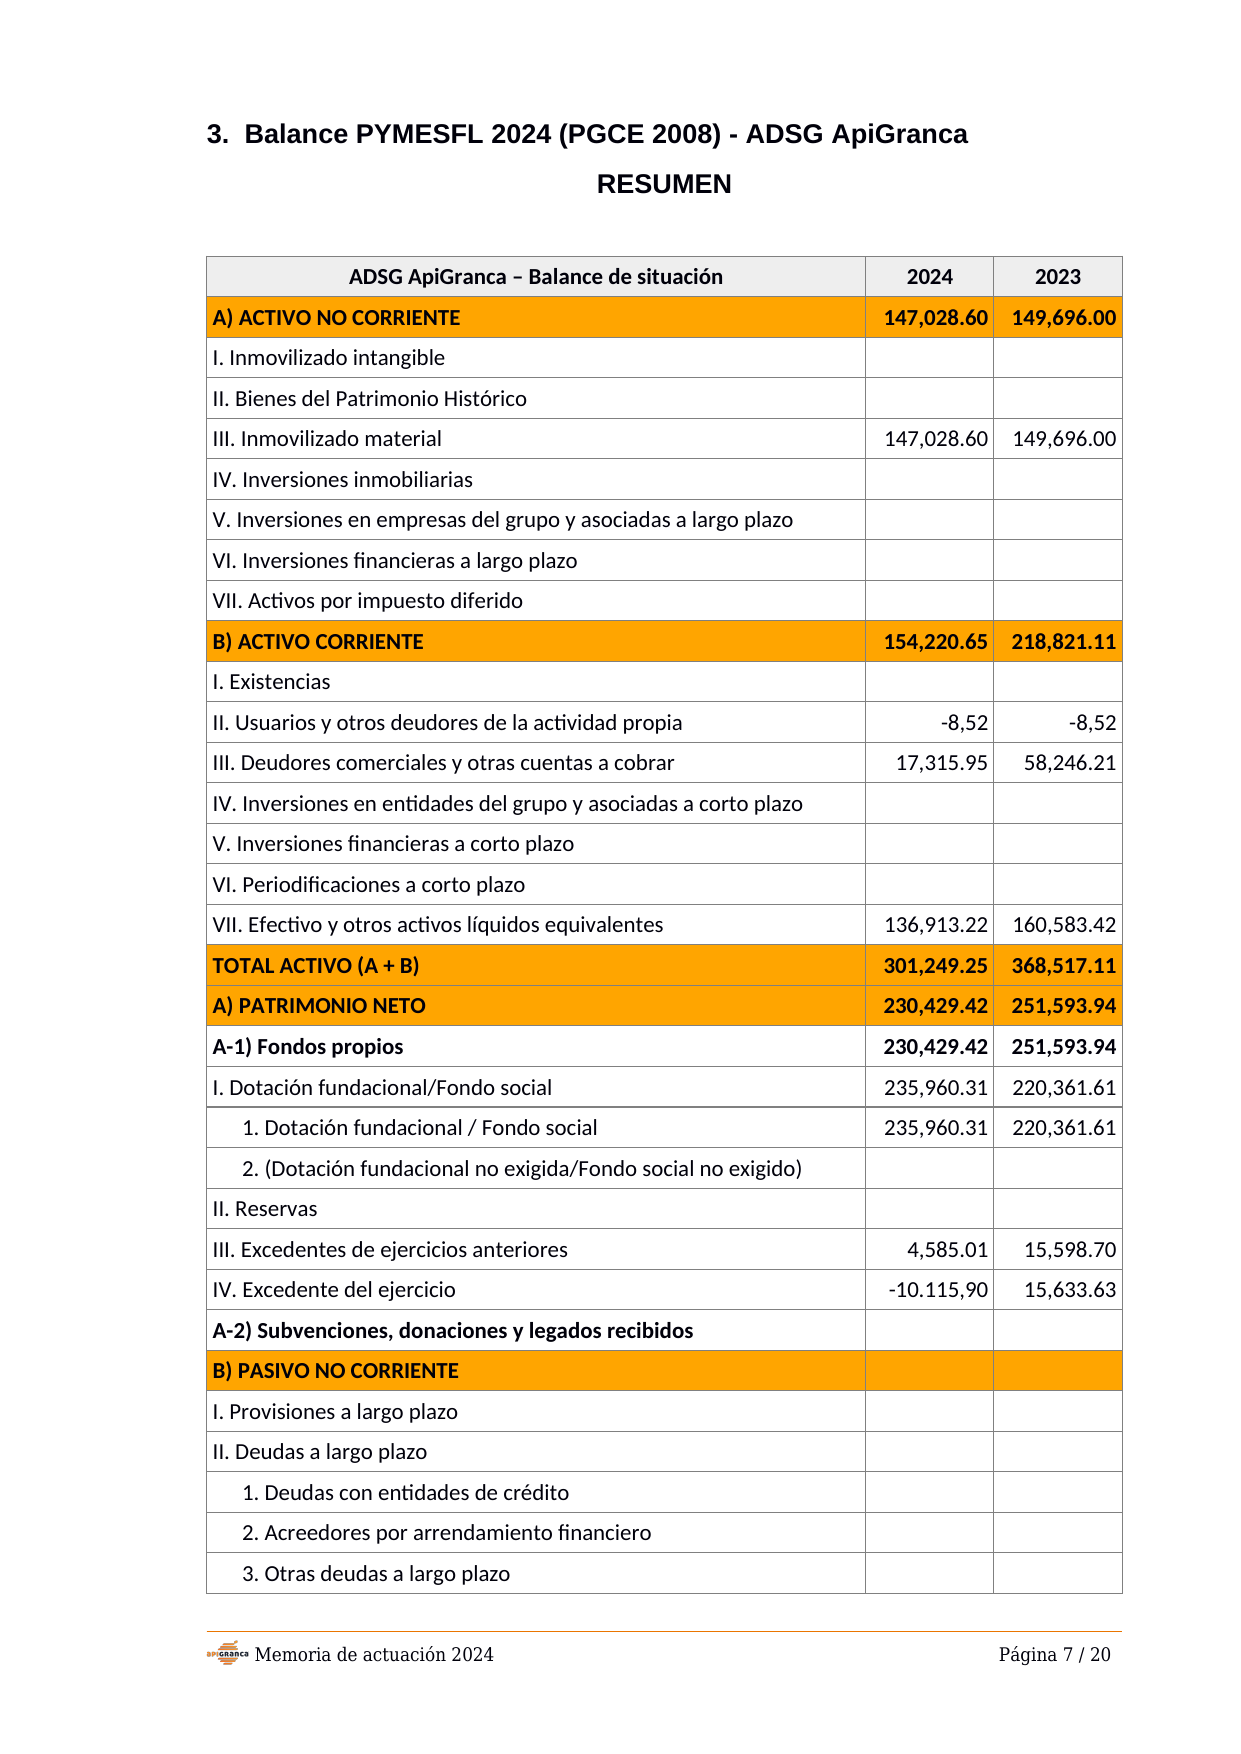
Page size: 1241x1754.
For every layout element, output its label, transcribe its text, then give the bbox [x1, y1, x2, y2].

table_cell VII. Activos por impuesto diferido [207, 581, 865, 620]
table_cell [866, 338, 993, 377]
table_cell 15.598,70 [994, 1229, 1122, 1268]
table_cell [994, 783, 1122, 823]
table_cell VII. Efectivo y otros activos líquidos equivalentes [207, 905, 865, 944]
table_cell B) ACTIVO CORRIENTE [207, 621, 865, 661]
picture [206, 1640, 249, 1665]
table_cell [866, 581, 993, 620]
table_cell [866, 662, 993, 701]
table_cell TOTAL ACTIVO (A + B) [207, 945, 865, 985]
table_cell 15.633,63 [994, 1270, 1122, 1309]
table_cell ‑8,52 [866, 702, 993, 742]
table_cell [994, 662, 1122, 701]
table_cell [866, 1553, 993, 1593]
table_cell [866, 540, 993, 580]
table_cell 4.585,01 [866, 1229, 993, 1268]
table_cell 160.583,42 [994, 905, 1122, 944]
table_cell [994, 1391, 1122, 1431]
table_cell [994, 1189, 1122, 1228]
table_cell 251.593,94 [994, 986, 1122, 1025]
table_cell 136.913,22 [866, 905, 993, 944]
table_cell [994, 581, 1122, 620]
table_cell IV. Inversiones inmobiliarias [207, 459, 865, 499]
table_cell [866, 1148, 993, 1187]
table_cell B) PASIVO NO CORRIENTE [207, 1351, 865, 1390]
table_cell A-1) Fondos propios [207, 1026, 865, 1066]
table_cell 1. Dotación fundacional / Fondo social [207, 1108, 865, 1147]
table_cell [866, 864, 993, 904]
table_cell [866, 1513, 993, 1552]
table_cell [994, 378, 1122, 418]
table_cell 149.696,00 [994, 419, 1122, 458]
table_cell III. Deudores comerciales y otras cuentas a cobrar [207, 743, 865, 782]
table_cell V. Inversiones en empresas del grupo y asociadas a largo plazo [207, 500, 865, 539]
table_cell [866, 459, 993, 499]
table_cell V. Inversiones financieras a corto plazo [207, 824, 865, 863]
table_cell A) ACTIVO NO CORRIENTE [207, 297, 865, 337]
table_cell 154.220,65 [866, 621, 993, 661]
table_cell 3. Otras deudas a largo plazo [207, 1553, 865, 1593]
table_cell [994, 864, 1122, 904]
table_cell [994, 1513, 1122, 1552]
table_cell VI. Periodificaciones a corto plazo [207, 864, 865, 904]
table_header 2024 [866, 257, 993, 296]
table_cell II. Usuarios y otros deudores de la actividad propia [207, 702, 865, 742]
table_cell [994, 540, 1122, 580]
table_cell [994, 1310, 1122, 1349]
table_cell III. Inmovilizado material [207, 419, 865, 458]
table_cell [866, 500, 993, 539]
table_cell [994, 1432, 1122, 1471]
table_cell 147.028,60 [866, 297, 993, 337]
table_cell [866, 378, 993, 418]
table_cell II. Bienes del Patrimonio Histórico [207, 378, 865, 418]
table_cell [866, 1351, 993, 1390]
table_cell III. Excedentes de ejercicios anteriores [207, 1229, 865, 1268]
subtitle Balance PYMESFL 2024 (PGCE 2008) - ADSG ApiGranca [207, 118, 1122, 149]
table_cell 58.246,21 [994, 743, 1122, 782]
table_header ADSG ApiGranca – Balance de situación [207, 257, 865, 296]
table_header 2023 [994, 257, 1122, 296]
table_cell ‑10.115,90 [866, 1270, 993, 1309]
table_cell 1. Deudas con entidades de crédito [207, 1472, 865, 1512]
table_cell 220.361,61 [994, 1108, 1122, 1147]
table_cell I. Dotación fundacional/Fondo social [207, 1067, 865, 1106]
table_cell 147.028,60 [866, 419, 993, 458]
table_cell [866, 1472, 993, 1512]
table_cell [994, 500, 1122, 539]
table_cell [994, 1148, 1122, 1187]
table_cell IV. Excedente del ejercicio [207, 1270, 865, 1309]
table_cell A-2) Subvenciones, donaciones y legados recibidos [207, 1310, 865, 1349]
table_cell 218.821,11 [994, 621, 1122, 661]
table_cell I. Provisiones a largo plazo [207, 1391, 865, 1431]
table_cell 220.361,61 [994, 1067, 1122, 1106]
table_cell 149.696,00 [994, 297, 1122, 337]
table_cell 235.960,31 [866, 1067, 993, 1106]
table_cell [994, 338, 1122, 377]
table_cell II. Deudas a largo plazo [207, 1432, 865, 1471]
table_cell [866, 1391, 993, 1431]
table_cell [994, 459, 1122, 499]
table_cell 17.315,95 [866, 743, 993, 782]
table_cell 2. (Dotación fundacional no exigida/Fondo social no exigido) [207, 1148, 865, 1187]
table_cell 301.249,25 [866, 945, 993, 985]
table_cell ‑8,52 [994, 702, 1122, 742]
table_cell [866, 1189, 993, 1228]
table_cell [994, 824, 1122, 863]
table_cell IV. Inversiones en entidades del grupo y asociadas a corto plazo [207, 783, 865, 823]
table_cell [866, 1432, 993, 1471]
table_cell [994, 1472, 1122, 1512]
table_cell [866, 783, 993, 823]
table_cell 2. Acreedores por arrendamiento financiero [207, 1513, 865, 1552]
table_cell I. Inmovilizado intangible [207, 338, 865, 377]
table_cell 368.517,11 [994, 945, 1122, 985]
table_cell II. Reservas [207, 1189, 865, 1228]
table_cell [866, 824, 993, 863]
table_cell 251.593,94 [994, 1026, 1122, 1066]
table_cell [994, 1351, 1122, 1390]
table_cell VI. Inversiones financieras a largo plazo [207, 540, 865, 580]
table_cell A) PATRIMONIO NETO [207, 986, 865, 1025]
table_cell 230.429,42 [866, 1026, 993, 1066]
table_cell 235.960,31 [866, 1108, 993, 1147]
table_cell [994, 1553, 1122, 1593]
table_cell [866, 1310, 993, 1349]
table_cell 230.429,42 [866, 986, 993, 1025]
table_cell I. Existencias [207, 662, 865, 701]
text RESUMEN [207, 168, 1122, 199]
